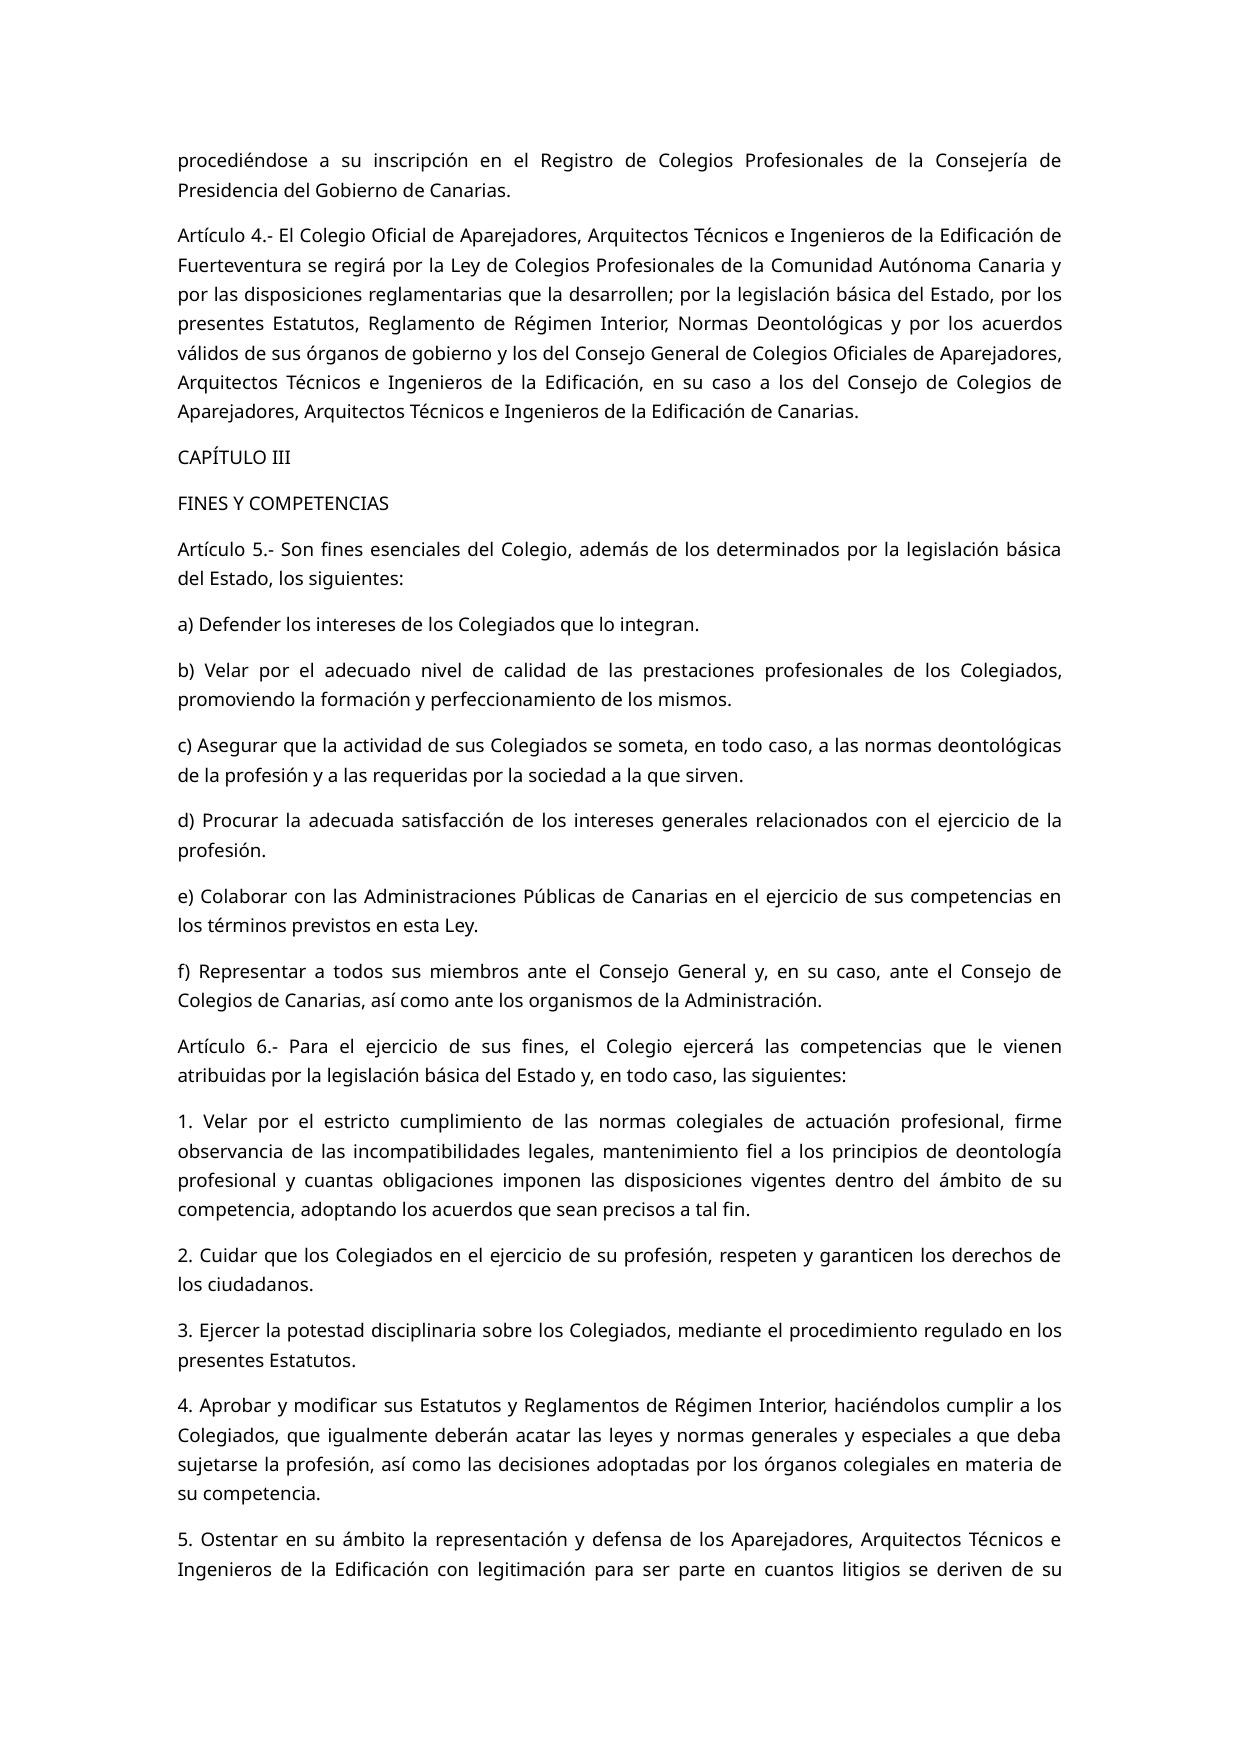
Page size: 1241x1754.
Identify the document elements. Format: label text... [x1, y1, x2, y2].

text 3. Ejercer la potestad disciplinaria sobre los Colegiados, mediante el procedimiento regulado en los presentes Estatutos. [177, 1318, 1063, 1372]
text d) Procurar la adecuada satisfacción de los intereses generales relacionados con el ejercicio de la profesión. [177, 808, 1063, 863]
text procediéndose a su inscripción en el Registro de Colegios Profesionales de la Consejería de Presidencia del Gobierno de Canarias. [177, 148, 1063, 202]
text CAPÍTULO III [177, 444, 1063, 470]
text Artículo 5.- Son fines esenciales del Colegio, además de los determinados por la legislación básica del Estado, los siguientes: [177, 536, 1063, 591]
text 5. Ostentar en su ámbito la representación y defensa de los Aparejadores, Arquitectos Técnicos e Ingenieros de la Edificación con legitimación para ser parte en cuantos litigios se deriven de su [177, 1527, 1063, 1581]
text FINES Y COMPETENCIAS [177, 490, 1063, 516]
text Artículo 4.- El Colegio Oficial de Aparejadores, Arquitectos Técnicos e Ingenieros de la Edificación de Fuerteventura se regirá por la Ley de Colegios Profesionales de la Comunidad Autónoma Canaria y por las disposiciones reglamentarias que la desarrollen; por la legislación básica del Estado, por los presentes Estatutos, Reglamento de Régimen Interior, Normas Deontológicas y por los acuerdos válidos de sus órganos de gobierno y los del Consejo General de Colegios Oficiales de Aparejadores, Arquitectos Técnicos e Ingenieros de la Edificación, en su caso a los del Consejo de Colegios de Aparejadores, Arquitectos Técnicos e Ingenieros de la Edificación de Canarias. [177, 223, 1063, 424]
text e) Colaborar con las Administraciones Públicas de Canarias en el ejercicio de sus competencias en los términos previstos en esta Ley. [177, 883, 1063, 938]
text 2. Cuidar que los Colegiados en el ejercicio de su profesión, respeten y garanticen los derechos de los ciudadanos. [177, 1242, 1063, 1297]
text a) Defender los intereses de los Colegiados que lo integran. [177, 611, 1063, 637]
text Artículo 6.- Para el ejercicio de sus fines, el Colegio ejercerá las competencias que le vienen atribuidas por la legislación básica del Estado y, en todo caso, las siguientes: [177, 1033, 1063, 1088]
text 1. Velar por el estricto cumplimiento de las normas colegiales de actuación profesional, firme observancia de las incompatibilidades legales, mantenimiento fiel a los principios de deontología profesional y cuantas obligaciones imponen las disposiciones vigentes dentro del ámbito de su competencia, adoptando los acuerdos que sean precisos a tal fin. [177, 1109, 1063, 1222]
text 4. Aprobar y modificar sus Estatutos y Reglamentos de Régimen Interior, haciéndolos cumplir a los Colegiados, que igualmente deberán acatar las leyes y normas generales y especiales a que deba sujetarse la profesión, así como las decisiones adoptadas por los órganos colegiales en materia de su competencia. [177, 1393, 1063, 1506]
text b) Velar por el adecuado nivel de calidad de las prestaciones profesionales de los Colegiados, promoviendo la formación y perfeccionamiento de los mismos. [177, 657, 1063, 712]
text c) Asegurar que la actividad de sus Colegiados se someta, en todo caso, a las normas deontológicas de la profesión y a las requeridas por la sociedad a la que sirven. [177, 733, 1063, 787]
text f) Representar a todos sus miembros ante el Consejo General y, en su caso, ante el Consejo de Colegios de Canarias, así como ante los organismos de la Administración. [177, 958, 1063, 1013]
